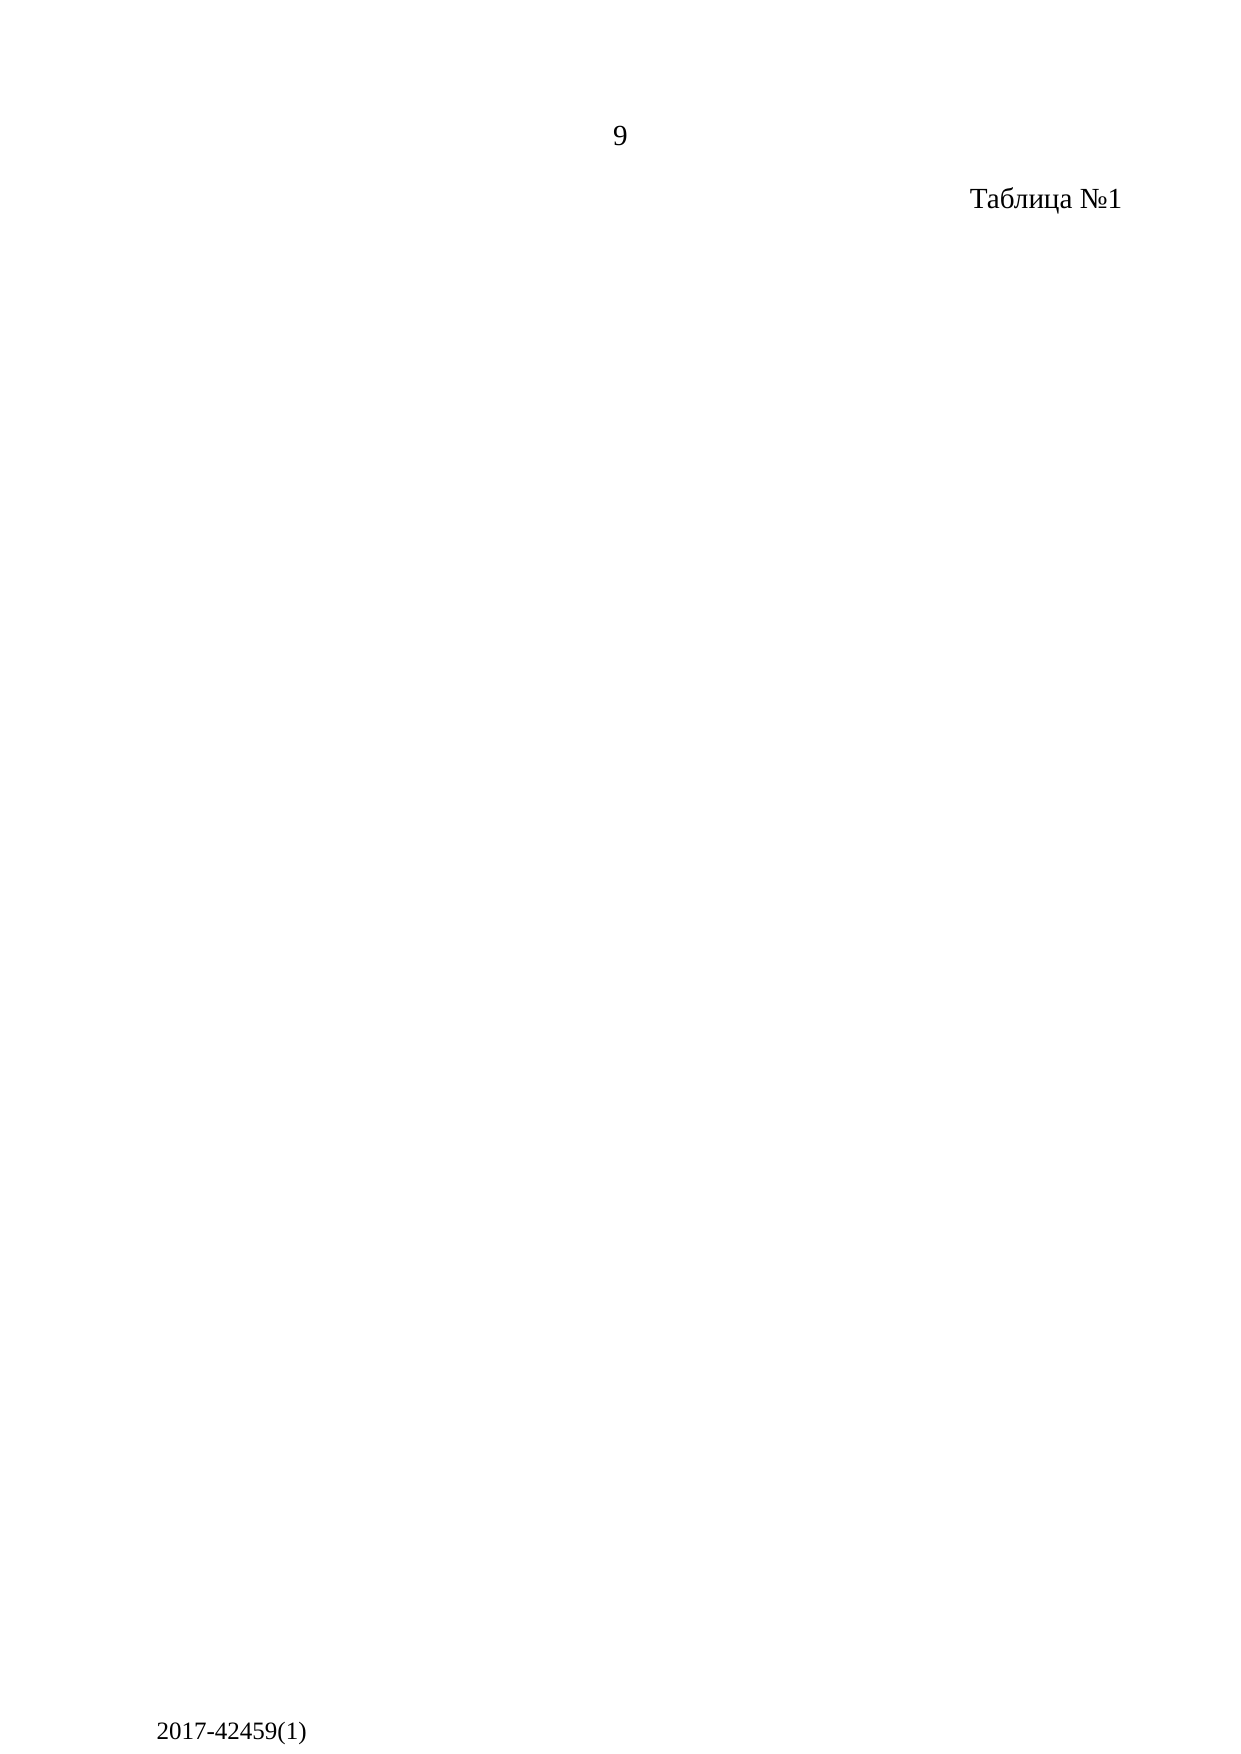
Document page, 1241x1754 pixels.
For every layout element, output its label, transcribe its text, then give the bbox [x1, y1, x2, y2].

text Таблица №1 [118, 181, 1122, 215]
